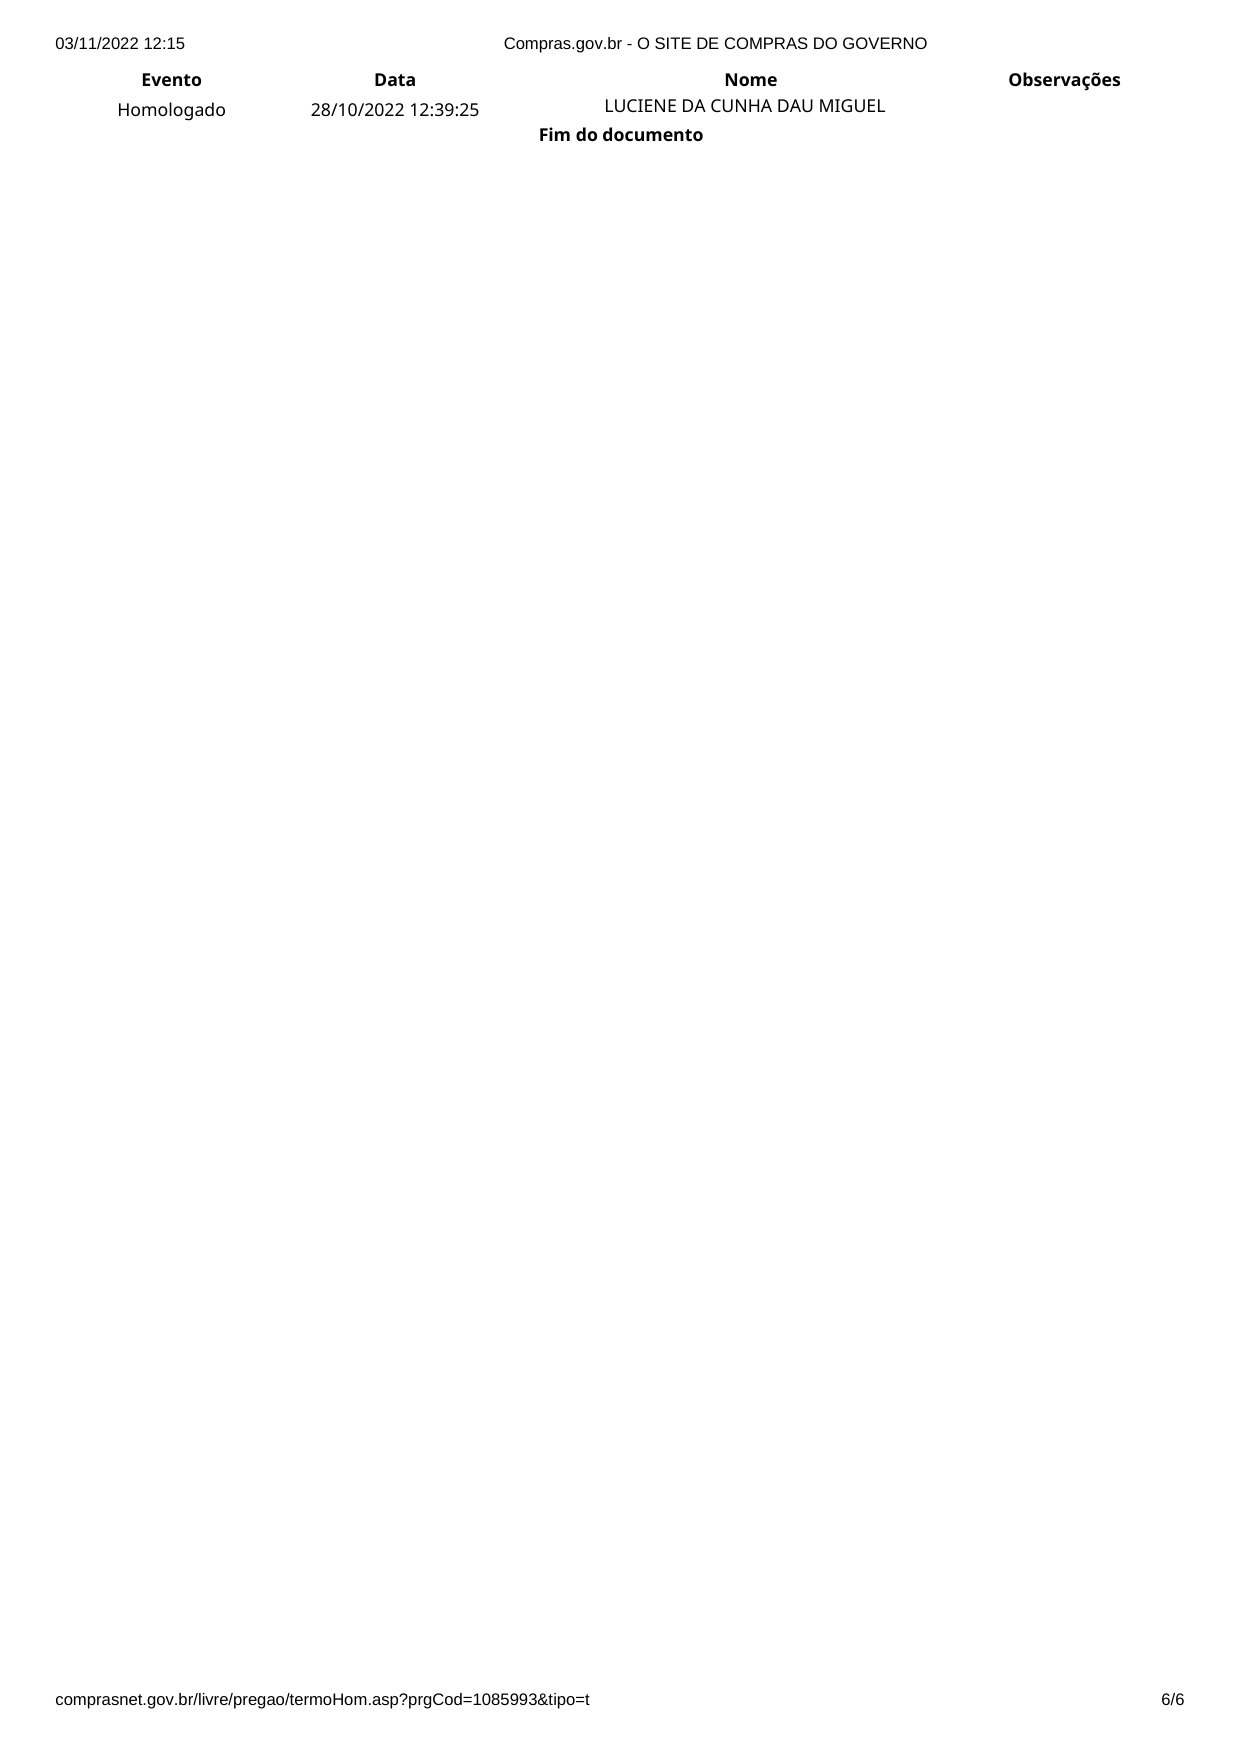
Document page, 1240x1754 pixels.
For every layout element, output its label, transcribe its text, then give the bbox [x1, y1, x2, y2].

table_cell Nome Observações [532, 65, 1121, 94]
subtitle Fim do documento [90, 123, 1152, 147]
table_cell LUCIENE DA CUNHA DAU MIGUEL [532, 94, 1121, 123]
table_cell Homologado 28/10/2022 12:39:25 [88, 94, 532, 123]
table_cell Evento Data [88, 65, 532, 94]
